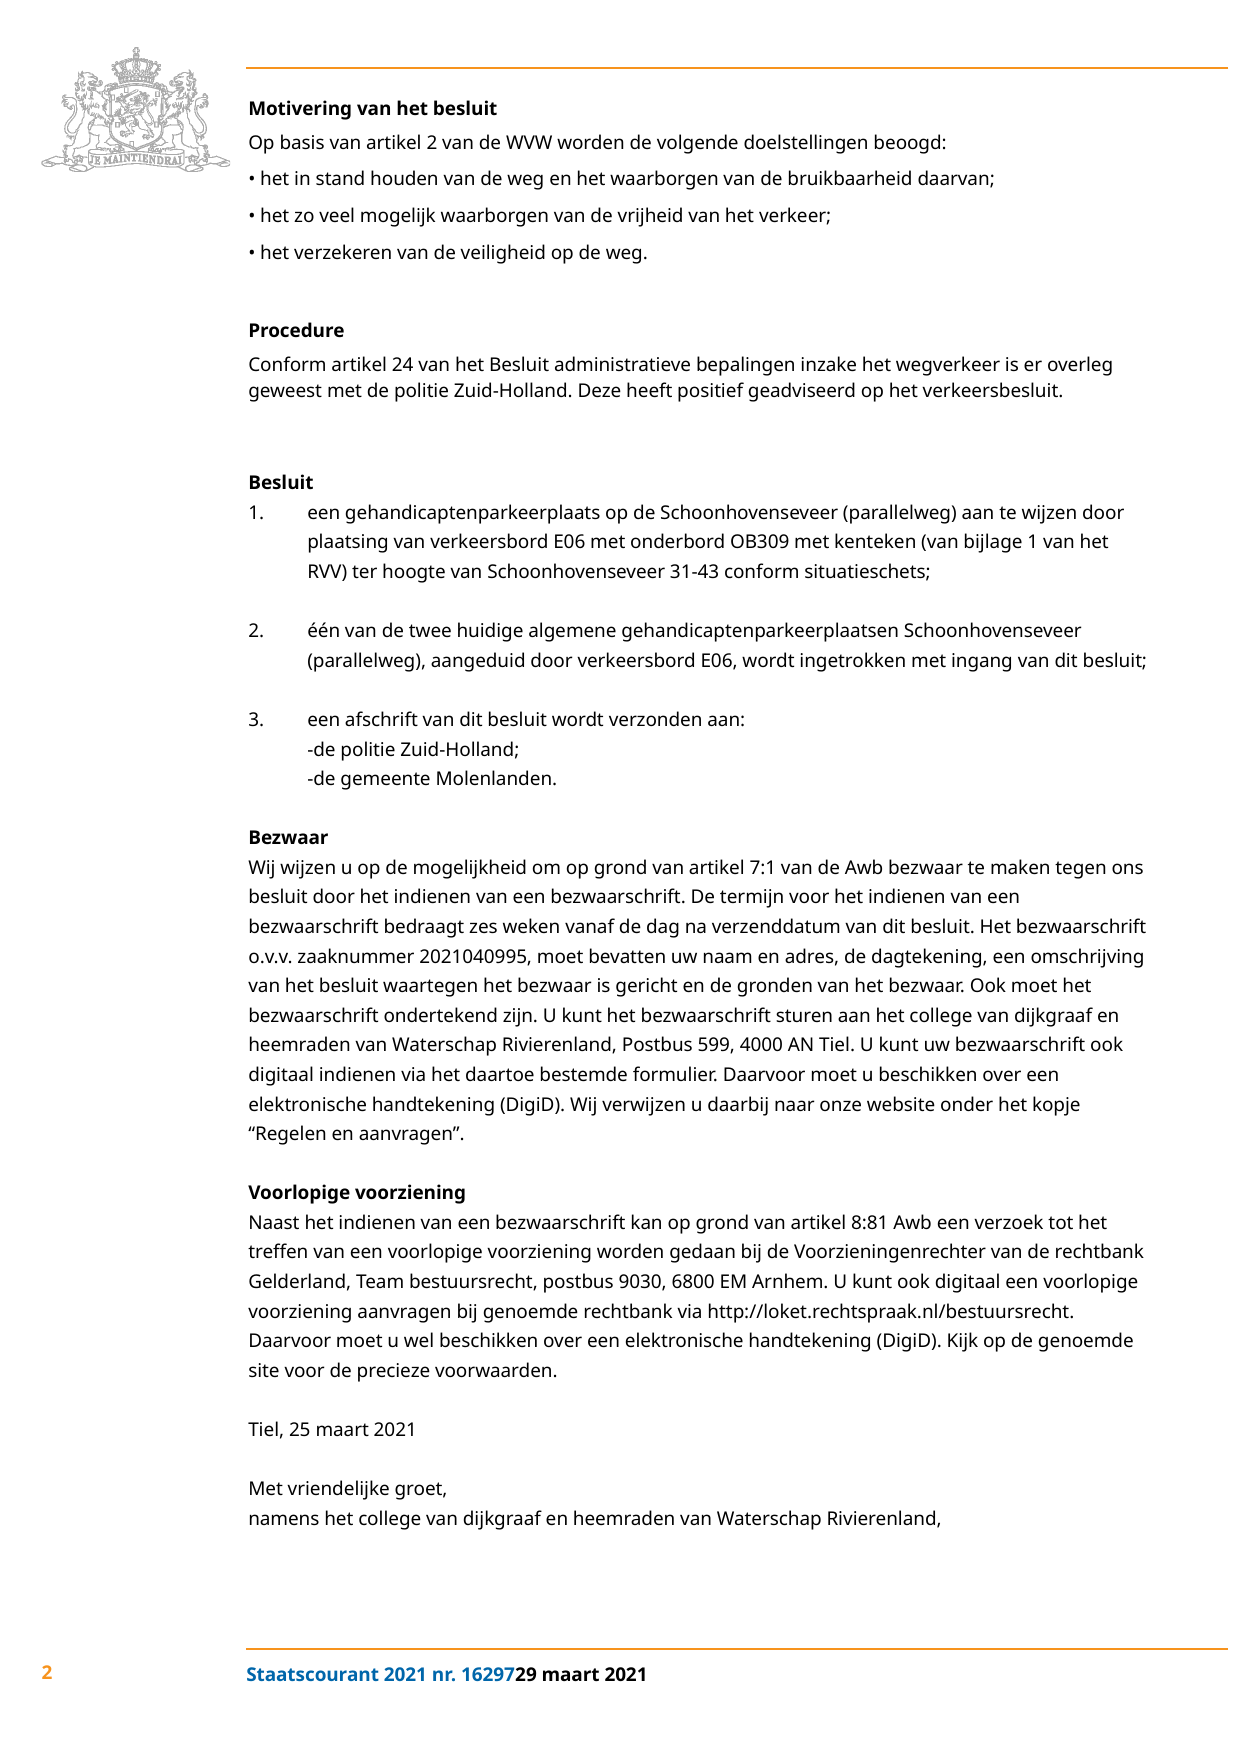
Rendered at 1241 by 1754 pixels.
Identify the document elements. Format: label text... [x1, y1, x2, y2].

list een gehandicaptenparkeerplaats op de Schoonhovenseveer (parallelweg) aan te wijzen door plaatsing van verkeersbord E06 met onderbord OB309 met kenteken (van bijlage 1 van het RVV) ter hoogte van Schoonhovenseveer 31-43 conform situatieschets; [248, 499, 1152, 584]
text Op basis van artikel 2 van de WVW worden de volgende doelstellingen beoogd: [248, 129, 1152, 154]
text Tiel, 25 maart 2021 [248, 1416, 1152, 1442]
text Naast het indienen van een bezwaarschrift kan op grond van artikel 8:81 Awb een verzoek tot het treffen van een voorlopige voorziening worden gedaan bij de Voorzieningenrechter van de rechtbank Gelderland, Team bestuursrecht, postbus 9030, 6800 EM Arnhem. U kunt ook digitaal een voorlopige voorziening aanvragen bij genoemde rechtbank via http://loket.rechtspraak.nl/bestuursrecht. Daarvoor moet u wel beschikken over een elektronische handtekening (DigiD). Kijk op de genoemde site voor de precieze voorwaarden. [248, 1209, 1152, 1383]
list een afschrift van dit besluit wordt verzonden aan: [248, 706, 1152, 732]
text Conform artikel 24 van het Besluit administratieve bepalingen inzake het wegverkeer is er overleg geweest met de politie Zuid-Holland. Deze heeft positief geadviseerd op het verkeersbesluit. [248, 351, 1152, 403]
list -de politie Zuid-Holland; [248, 736, 1152, 761]
text namens het college van dijkgraaf en heemraden van Waterschap Rivierenland, [248, 1505, 1152, 1531]
text • het verzekeren van de veiligheid op de weg. [248, 239, 1152, 264]
text Wij wijzen u op de mogelijkheid om op grond van artikel 7:1 van de Awb bezwaar te maken tegen ons besluit door het indienen van een bezwaarschrift. De termijn voor het indienen van een bezwaarschrift bedraagt zes weken vanaf de dag na verzenddatum van dit besluit. Het bezwaarschrift o.v.v. zaaknummer 2021040995, moet bevatten uw naam en adres, de dagtekening, een omschrijving van het besluit waartegen het bezwaar is gericht en de gronden van het bezwaar. Ook moet het bezwaarschrift ondertekend zijn. U kunt het bezwaarschrift sturen aan het college van dijkgraaf en heemraden van Waterschap Rivierenland, Postbus 599, 4000 AN Tiel. U kunt uw bezwaarschrift ook digitaal indienen via het daartoe bestemde formulier. Daarvoor moet u beschikken over een elektronische handtekening (DigiD). Wij verwijzen u daarbij naar onze website onder het kopje “Regelen en aanvragen”. [248, 854, 1152, 1146]
text Met vriendelijke groet, [248, 1475, 1152, 1501]
list -de gemeente Molenlanden. [248, 765, 1152, 791]
picture [41, 47, 231, 172]
text Bezwaar [248, 824, 1152, 850]
text Motivering van het besluit [248, 95, 1152, 121]
text Besluit [248, 469, 1152, 495]
text Procedure [248, 317, 1152, 343]
text • het in stand houden van de weg en het waarborgen van de bruikbaarheid daarvan; [248, 166, 1152, 191]
text • het zo veel mogelijk waarborgen van de vrijheid van het verkeer; [248, 202, 1152, 228]
list één van de twee huidige algemene gehandicaptenparkeerplaatsen Schoonhovenseveer (parallelweg), aangeduid door verkeersbord E06, wordt ingetrokken met ingang van dit besluit; [248, 617, 1152, 673]
text Voorlopige voorziening [248, 1179, 1152, 1205]
